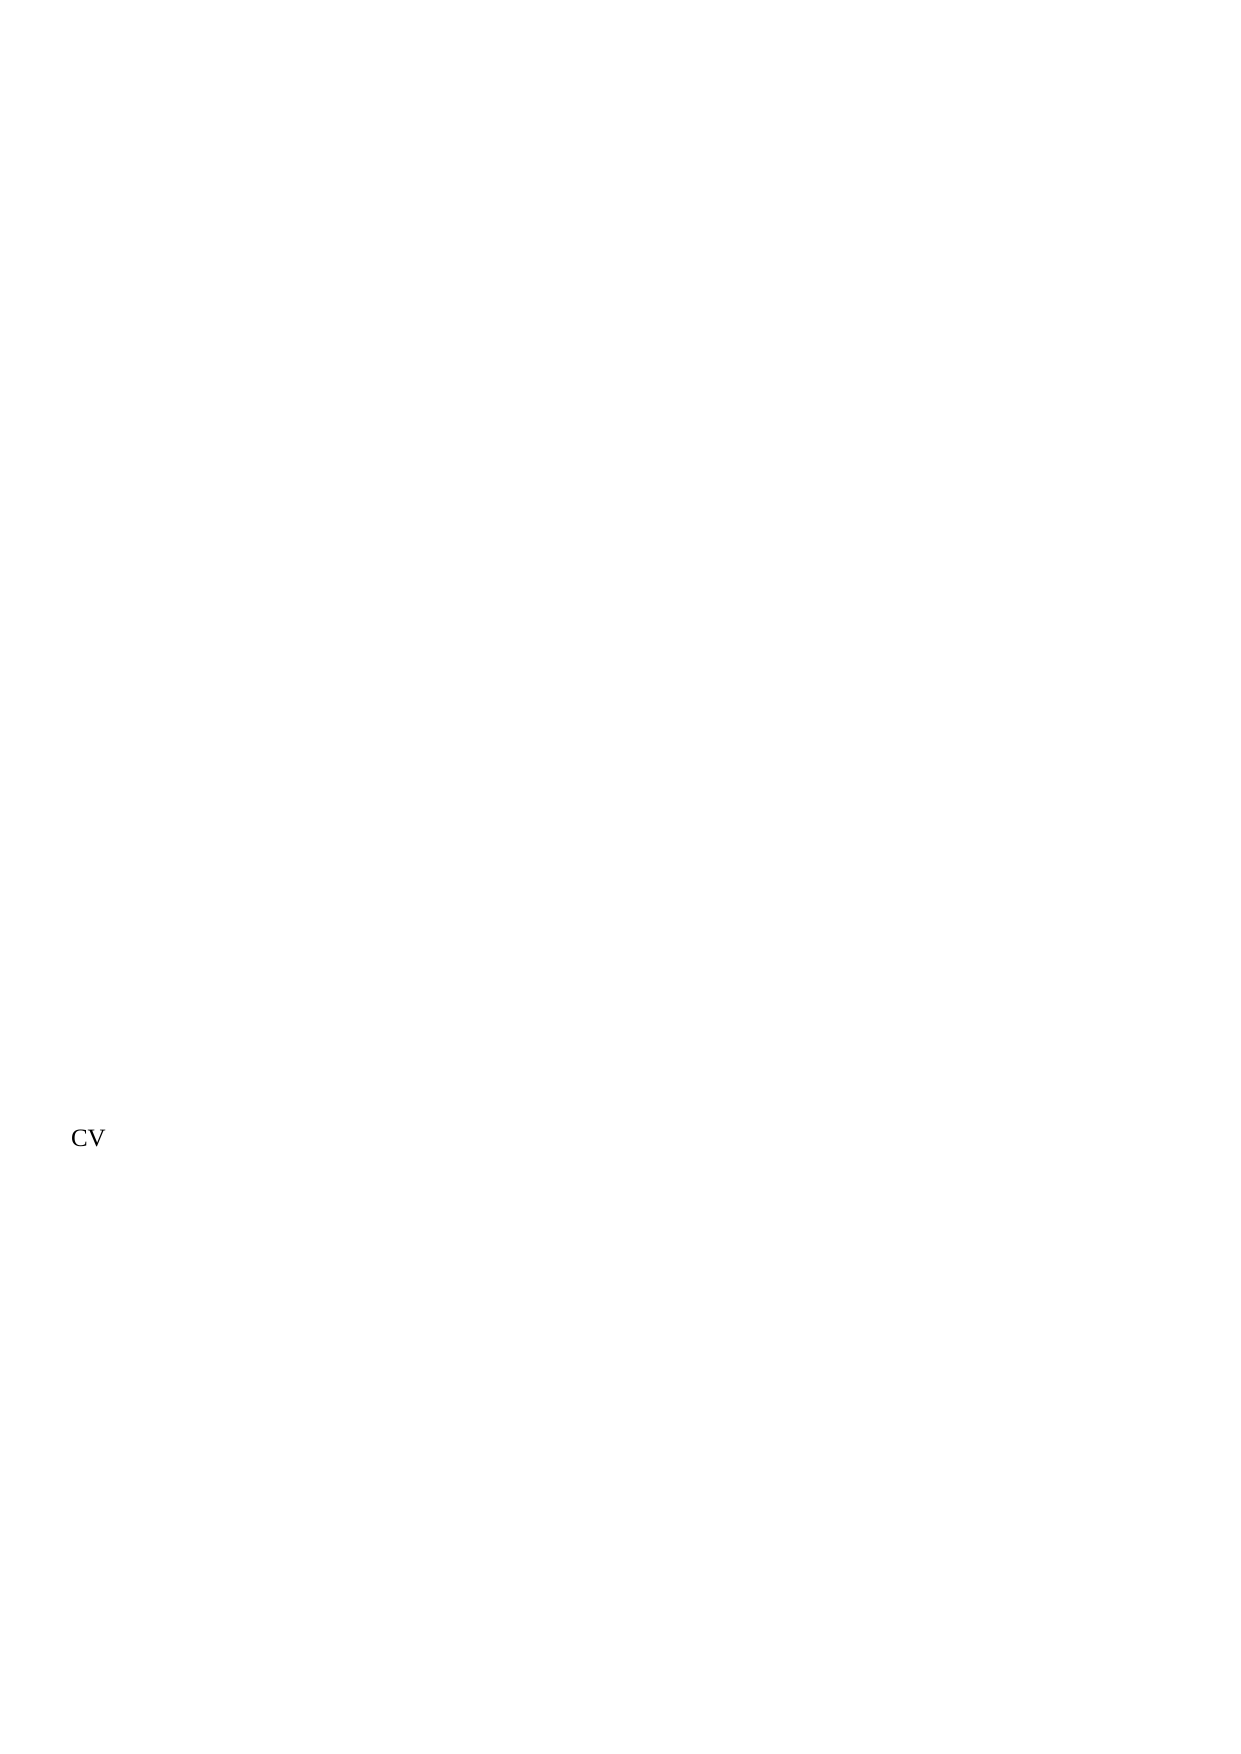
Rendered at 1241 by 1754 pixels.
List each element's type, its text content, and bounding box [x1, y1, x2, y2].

text CV [71, 1096, 1169, 1158]
